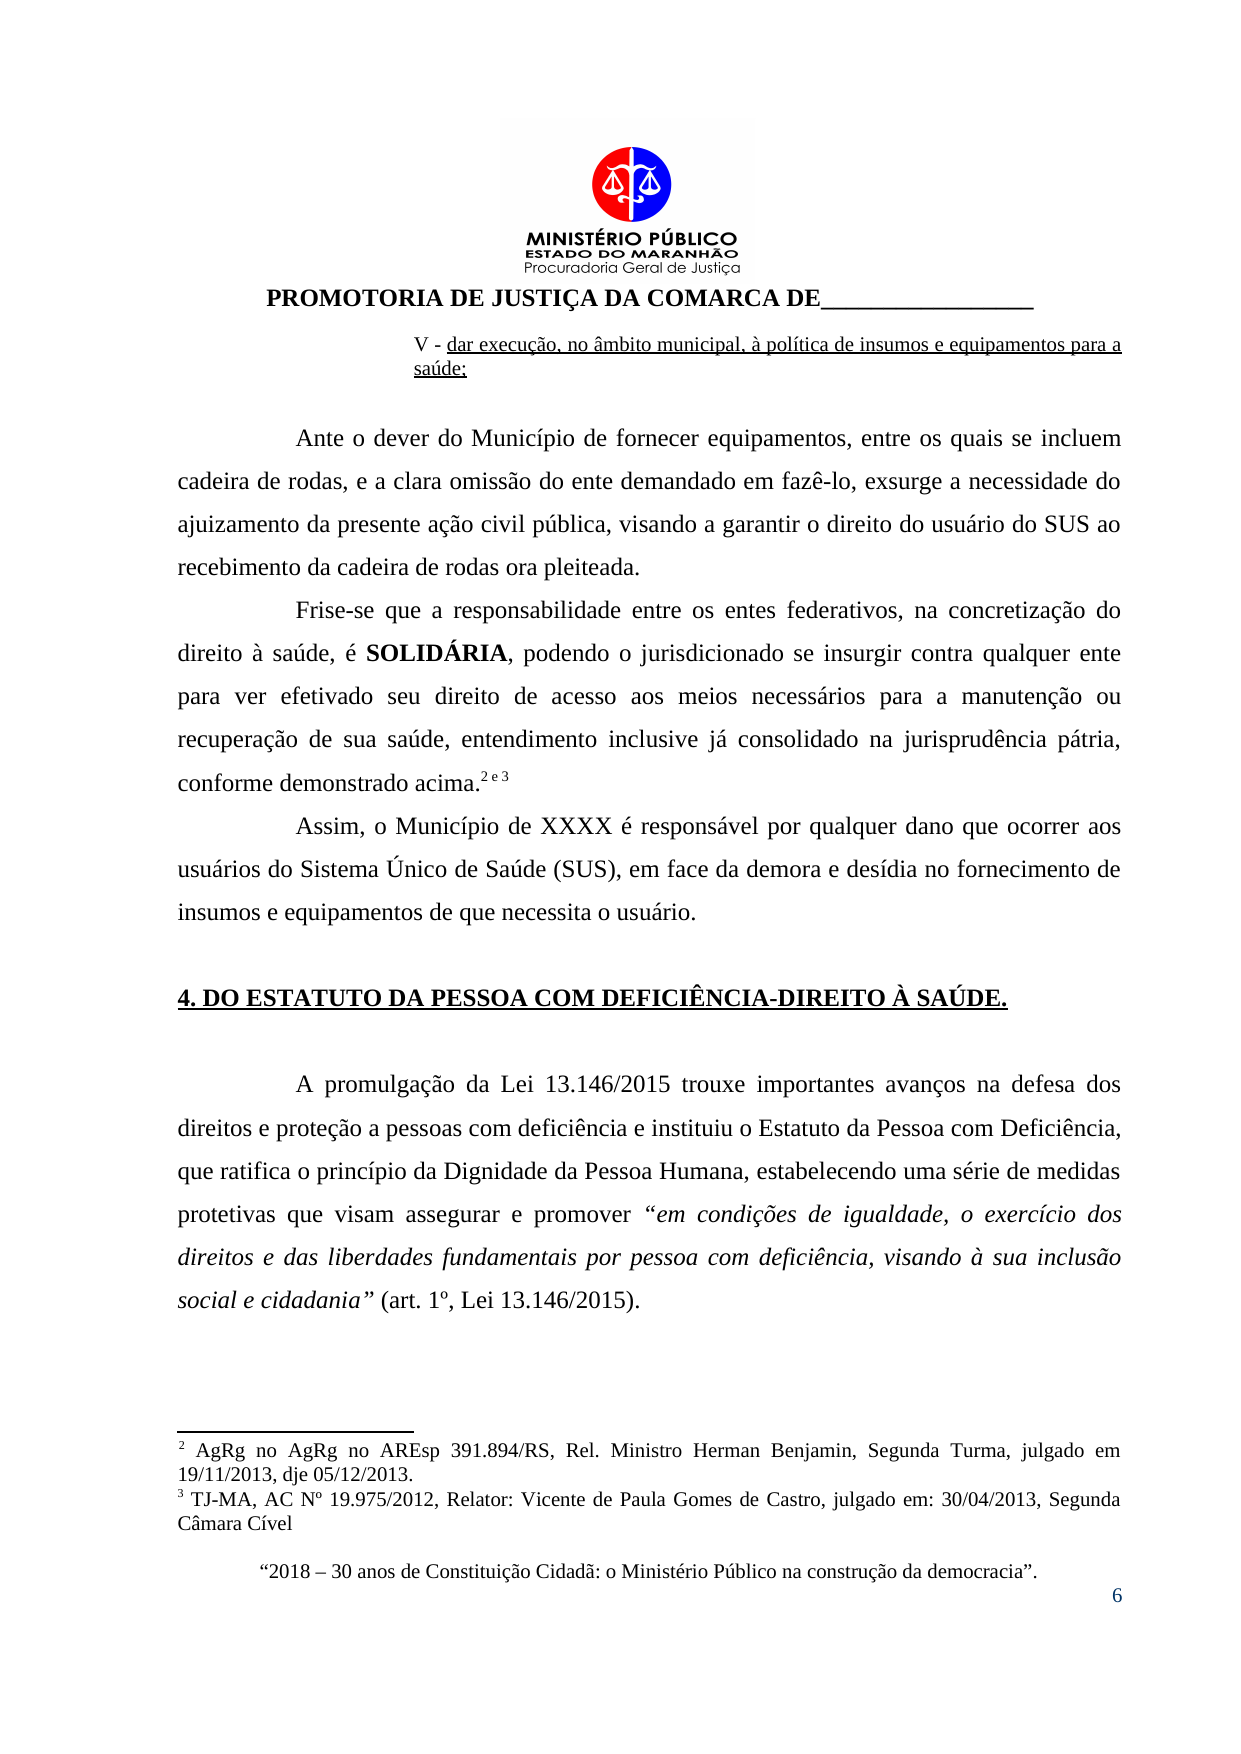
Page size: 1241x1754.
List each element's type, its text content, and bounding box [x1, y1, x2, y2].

text A promulgação da Lei 13.146/2015 trouxe importantes avanços na defesa dos direitos e proteção a pessoas com deficiência e instituiu o Estatuto da Pessoa com Deficiência, que ratifica o princípio da Dignidade da Pessoa Humana, estabelecendo uma série de medidas protetivas que visam assegurar e promover “em condições de igualdade, o exercício dos direitos e das liberdades fundamentais por pessoa com deficiência, visando à sua inclusão social e cidadania” (art. 1º, Lei 13.146/2015). [177, 1069, 1122, 1314]
text 4. DO ESTATUTO DA PESSOA COM DEFICIÊNCIA-DIREITO À SAÚDE. [177, 983, 1122, 1012]
text Ante o dever do Município de fornecer equipamentos, entre os quais se incluem cadeira de rodas, e a clara omissão do ente demandado em fazê-lo, exsurge a necessidade do ajuizamento da presente ação civil pública, visando a garantir o direito do usuário do SUS ao recebimento da cadeira de rodas ora pleiteada. [177, 423, 1122, 581]
text V - dar execução, no âmbito municipal, à política de insumos e equipamentos para a saúde; [413, 331, 1122, 379]
picture [500, 118, 756, 284]
text Frise-se que a responsabilidade entre os entes federativos, na concretização do direito à saúde, é SOLIDÁRIA, podendo o jurisdicionado se insurgir contra qualquer ente para ver efetivado seu direito de acesso aos meios necessários para a manutenção ou recuperação de sua saúde, entendimento inclusive já consolidado na jurisprudência pátria, conforme demonstrado acima. e [177, 595, 1122, 796]
text Assim, o Município de XXXX é responsável por qualquer dano que ocorrer aos usuários do Sistema Único de Saúde (SUS), em face da demora e desídia no fornecimento de insumos e equipamentos de que necessita o usuário. [177, 811, 1122, 926]
text AgRg no AgRg no AREsp 391.894/RS, Rel. Ministro Herman Benjamin, Segunda Turma, julgado em 19/11/2013, dje 05/12/2013. [177, 1438, 1122, 1486]
text TJ-MA, AC Nº 19.975/2012, Relator: Vicente de Paula Gomes de Castro, julgado em: 30/04/2013, Segunda Câmara Cível [177, 1486, 1122, 1534]
